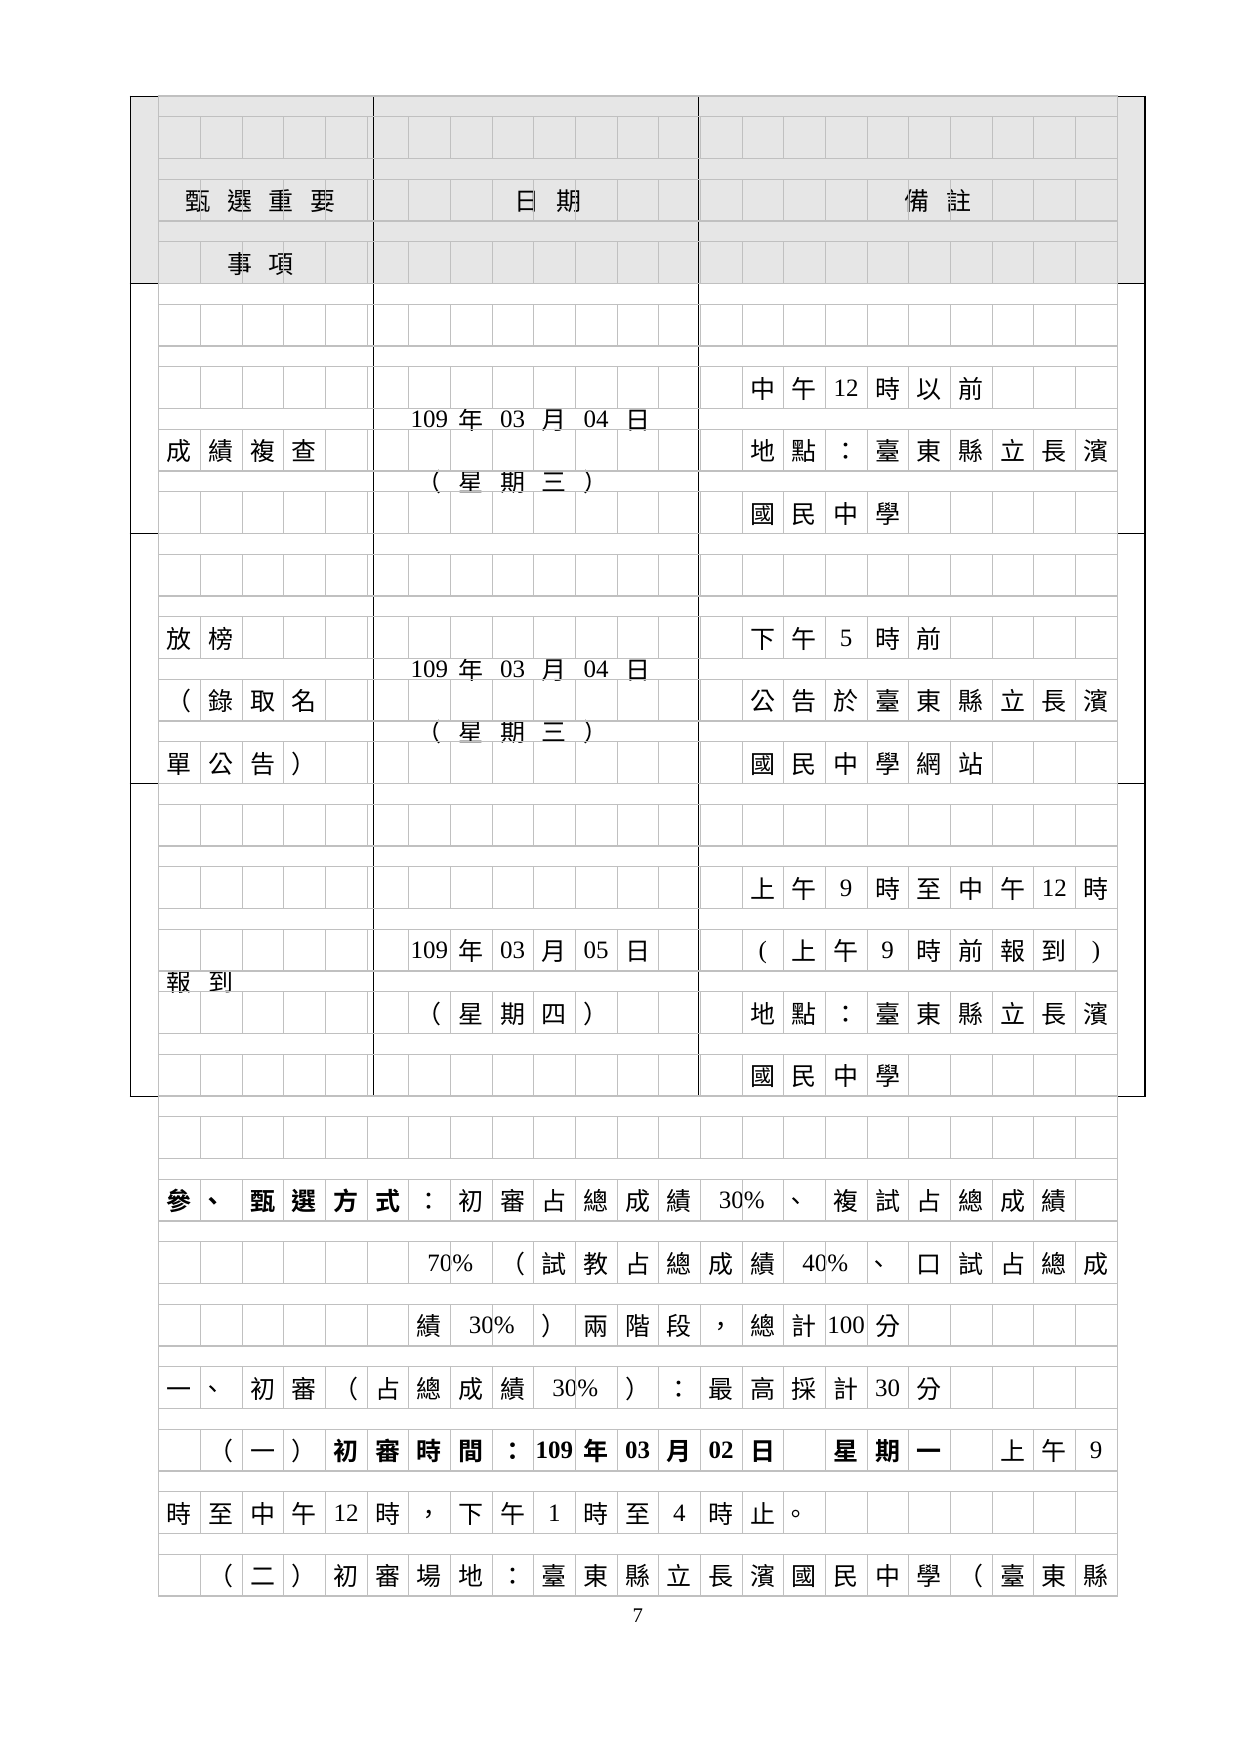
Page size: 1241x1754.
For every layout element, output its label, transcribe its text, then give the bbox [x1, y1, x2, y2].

table_header 甄選重要事項 [326, 117, 367, 158]
table_cell 立 [993, 992, 1033, 1033]
table_cell ： [826, 992, 867, 1033]
table_cell 報到 [159, 847, 373, 866]
text 至 [618, 1492, 658, 1533]
table_cell [659, 805, 698, 845]
table_header 備註 [993, 180, 1033, 220]
table_cell 中 [826, 742, 867, 783]
text 12 [326, 1492, 367, 1533]
table_cell 109年03月04日（星期三） [451, 305, 492, 345]
table_cell 109年03月04日（星期三） [534, 617, 575, 658]
table_cell 109年03月04日（星期三） [659, 367, 698, 408]
table_header 日期 [374, 180, 408, 220]
table_cell 109年03月04日（星期三） [466, 409, 546, 429]
table_header 日期 [451, 180, 492, 220]
table_cell 109年03月04日（星期三） [588, 472, 698, 491]
table_cell [701, 305, 742, 345]
table_cell [409, 1055, 450, 1095]
list 甄選方式：初審占總成績30%、複試占總成績70%（試教占總成績40%、口試占總成績30%）兩階段，總計100分 [451, 1242, 492, 1283]
text （二）初審場地：臺東縣立長濱國民中學（臺東縣長濱鄉長濱村15鄰180號）。 [868, 1555, 908, 1595]
table_cell [374, 867, 408, 908]
table_cell 109年03月04日（星期三） [659, 305, 698, 345]
table_header 備註 [699, 97, 1117, 116]
table_cell [368, 367, 373, 408]
table_cell 109年03月04日（星期三） [451, 367, 492, 408]
table_header 甄選重要事項 [368, 180, 373, 220]
table_cell [201, 492, 242, 533]
table_cell 報到 [131, 784, 158, 1096]
table_cell 國 [743, 742, 783, 783]
table_header 日期 [534, 242, 575, 283]
text （二）初審場地：臺東縣立長濱國民中學（臺東縣長濱鄉長濱村15鄰180號）。 [368, 1555, 408, 1595]
list 甄選方式：初審占總成績30%、複試占總成績70%（試教占總成績40%、口試占總成績30%）兩階段，總計100分 [368, 1242, 408, 1283]
table_cell 109年03月04日（星期三） [451, 492, 492, 533]
table_cell 報到 [201, 1055, 242, 1095]
table_cell 109年03月04日（星期三） [659, 617, 698, 658]
table_header 備註 [993, 117, 1033, 158]
table_cell [201, 367, 242, 408]
table_cell 報到 [201, 867, 242, 908]
table_cell 報到 [284, 867, 325, 908]
table_cell 上 [784, 930, 825, 970]
text （二）初審場地：臺東縣立長濱國民中學（臺東縣長濱鄉長濱村15鄰180號）。 [451, 1555, 492, 1595]
list 甄選方式：初審占總成績30%、複試占總成績70%（試教占總成績40%、口試占總成績30%）兩階段，總計100分 [493, 1305, 533, 1345]
text 下 [451, 1492, 492, 1533]
list 甄選方式：初審占總成績30%、複試占總成績70%（試教占總成績40%、口試占總成績30%）兩階段，總計100分 [326, 1242, 367, 1283]
list 甄選方式：初審占總成績30%、複試占總成績70%（試教占總成績40%、口試占總成績30%）兩階段，總計100分 [618, 1242, 658, 1283]
table_cell 成 [159, 430, 200, 470]
table_header 日期 [659, 180, 698, 220]
table_cell 109年03月04日（星期三） [659, 680, 698, 720]
table_cell [374, 805, 408, 845]
table_cell 濱 [1076, 992, 1117, 1033]
table_cell 109年03月04日（星期三） [534, 430, 575, 470]
table_cell 期 [493, 992, 533, 1033]
table_cell 109年03月04日（星期三） [618, 430, 658, 470]
table_cell [909, 555, 950, 595]
table_cell [159, 722, 373, 741]
table_cell 東 [909, 680, 950, 720]
table_cell 03 [493, 930, 533, 970]
table_cell [368, 430, 373, 470]
table_cell 109年03月04日（星期三） [374, 409, 471, 429]
table_cell [1076, 1055, 1117, 1095]
text （二）初審場地：臺東縣立長濱國民中學（臺東縣長濱鄉長濱村15鄰180號）。 [993, 1555, 1033, 1595]
table_cell [534, 867, 575, 908]
list 甄選方式：初審占總成績30%、複試占總成績70%（試教占總成績40%、口試占總成績30%）兩階段，總計100分 [701, 1242, 742, 1283]
table_cell 109年03月04日（星期三） [534, 367, 575, 408]
table_header 備註 [951, 242, 992, 283]
table_cell 報到 [201, 992, 242, 1033]
text （二）初審場地：臺東縣立長濱國民中學（臺東縣長濱鄉長濱村15鄰180號）。 [826, 1555, 867, 1595]
table_header 備註 [826, 242, 867, 283]
table_cell [1034, 367, 1075, 408]
table_cell 5 [826, 617, 867, 658]
text 一、初審（占總成績30%）：最高採計30分 [451, 1367, 492, 1408]
table_cell 109年03月04日（星期三） [472, 472, 504, 491]
text [993, 1492, 1033, 1533]
table_header 日期 [451, 117, 492, 158]
table_cell [659, 992, 698, 1033]
table_cell [993, 805, 1033, 845]
text （二）初審場地：臺東縣立長濱國民中學（臺東縣長濱鄉長濱村15鄰180號）。 [743, 1555, 783, 1595]
table_cell [699, 847, 1117, 866]
text ： [493, 1430, 533, 1470]
table_cell （ [159, 680, 200, 720]
text （ [201, 1430, 242, 1470]
table_cell ( [743, 930, 783, 970]
table_cell 109年03月04日（星期三） [659, 555, 698, 595]
table_cell 報到 [326, 992, 367, 1033]
table_header 日期 [451, 242, 492, 283]
table_cell 109年03月04日（星期三） [374, 430, 408, 470]
text ） [284, 1430, 325, 1470]
table_header 備註 [743, 242, 783, 283]
table_header 日期 [520, 201, 533, 208]
table_header 備註 [951, 117, 992, 158]
table_cell （ [409, 992, 450, 1033]
table_cell [993, 742, 1033, 783]
table_header 甄選重要事項 [243, 117, 283, 158]
text [951, 1430, 992, 1470]
text 時 [701, 1492, 742, 1533]
table_cell 午 [784, 867, 825, 908]
table_cell [909, 805, 950, 845]
table_cell 學 [868, 1055, 908, 1095]
table_cell 濱 [1076, 680, 1117, 720]
table_header 日期 [534, 117, 575, 158]
table_header 備註 [699, 222, 1117, 241]
text 一、初審（占總成績30%）：最高採計30分 [993, 1367, 1033, 1408]
table_cell [659, 1055, 698, 1095]
text （二）初審場地：臺東縣立長濱國民中學（臺東縣長濱鄉長濱村15鄰180號）。 [1076, 1555, 1117, 1595]
table_header 備註 [743, 180, 783, 220]
text 審 [368, 1430, 408, 1470]
table_cell [701, 742, 742, 783]
table_cell 109年03月04日（星期三） [409, 680, 450, 720]
text [159, 1430, 200, 1470]
table_cell [1118, 284, 1144, 533]
table_cell 109年03月04日（星期三） [493, 742, 533, 783]
text 中 [243, 1492, 283, 1533]
table_cell 109年03月04日（星期三） [374, 659, 471, 679]
table_cell [243, 305, 283, 345]
text 一 [243, 1430, 283, 1470]
table_cell 民 [784, 1055, 825, 1095]
text [159, 1472, 1117, 1491]
table_cell 109年03月04日（星期三） [576, 555, 617, 595]
table_header 日期 [409, 242, 450, 283]
text ， [409, 1492, 450, 1533]
list 甄選方式：初審占總成績30%、複試占總成績70%（試教占總成績40%、口試占總成績30%）兩階段，總計100分 [534, 1180, 575, 1220]
table_cell [326, 430, 367, 470]
table_header 備註 [909, 117, 950, 158]
table_header 備註 [701, 117, 742, 158]
table_cell 中 [743, 367, 783, 408]
table_cell 報到 [159, 805, 200, 845]
table_cell 109年03月04日（星期三） [374, 492, 408, 533]
table_cell [159, 472, 373, 491]
table_cell 公 [743, 680, 783, 720]
table_cell 報到 [159, 784, 373, 804]
text 一、初審（占總成績30%）：最高採計30分 [368, 1367, 408, 1408]
list 甄選方式：初審占總成績30%、複試占總成績70%（試教占總成績40%、口試占總成績30%）兩階段，總計100分 [534, 1242, 575, 1283]
table_cell 109年03月04日（星期三） [409, 742, 450, 783]
table_cell [493, 805, 533, 845]
table_header 甄選重要事項 [201, 117, 242, 158]
table_cell 午 [993, 867, 1033, 908]
text [868, 1492, 908, 1533]
table_header 日期 [618, 242, 658, 283]
table_cell 前 [909, 617, 950, 658]
table_header 甄選重要事項 [201, 180, 242, 220]
table_cell 報到 [243, 992, 283, 1033]
table_cell [1076, 742, 1117, 783]
table_header 甄選重要事項 [326, 242, 367, 283]
table_cell 109 [409, 930, 450, 970]
table_header 備註 [951, 180, 992, 220]
table_cell [326, 680, 367, 720]
table_cell [699, 909, 1117, 929]
table_cell [701, 492, 742, 533]
table_cell [284, 492, 325, 533]
table_cell [159, 659, 373, 679]
text 一、初審（占總成績30%）：最高採計30分 [826, 1367, 867, 1408]
table_cell 報到 [159, 1055, 200, 1095]
table_cell 109年03月04日（星期三） [374, 305, 408, 345]
list 甄選方式：初審占總成績30%、複試占總成績70%（試教占總成績40%、口試占總成績30%）兩階段，總計100分 [951, 1242, 992, 1283]
table_cell [699, 284, 1117, 304]
table_cell [784, 305, 825, 345]
table_cell 縣 [951, 992, 992, 1033]
table_cell 109年03月04日（星期三） [374, 680, 408, 720]
table_header 備註 [743, 117, 783, 158]
list 甄選方式：初審占總成績30%、複試占總成績70%（試教占總成績40%、口試占總成績30%）兩階段，總計100分 [243, 1305, 283, 1345]
table_cell [409, 867, 450, 908]
table_cell 109年03月04日（星期三） [472, 722, 504, 741]
table_cell ： [826, 430, 867, 470]
table_cell [699, 784, 1117, 804]
table_header 甄選重要事項 [243, 242, 283, 283]
text 止 [743, 1492, 783, 1533]
table_cell [493, 1055, 533, 1095]
table_cell 報到 [326, 1055, 367, 1095]
list 甄選方式：初審占總成績30%、複試占總成績70%（試教占總成績40%、口試占總成績30%）兩階段，總計100分 [743, 1242, 783, 1283]
text （二）初審場地：臺東縣立長濱國民中學（臺東縣長濱鄉長濱村15鄰180號）。 [201, 1555, 242, 1595]
text 上 [993, 1430, 1033, 1470]
list 甄選方式：初審占總成績30%、複試占總成績70%（試教占總成績40%、口試占總成績30%）兩階段，總計100分 [659, 1242, 700, 1283]
table_cell 109年03月04日（星期三） [576, 367, 617, 408]
list 甄選方式：初審占總成績30%、複試占總成績70%（試教占總成績40%、口試占總成績30%）兩階段，總計100分 [1034, 1180, 1075, 1220]
table_cell [409, 805, 450, 845]
list 甄選方式：初審占總成績30%、複試占總成績70%（試教占總成績40%、口試占總成績30%）兩階段，總計100分 [909, 1305, 950, 1345]
list 甄選方式：初審占總成績30%、複試占總成績70%（試教占總成績40%、口試占總成績30%）兩階段，總計100分 [909, 1242, 950, 1283]
table_header 日期 [659, 117, 698, 158]
text 一、初審（占總成績30%）：最高採計30分 [701, 1367, 742, 1408]
text （二）初審場地：臺東縣立長濱國民中學（臺東縣長濱鄉長濱村15鄰180號）。 [659, 1555, 700, 1595]
table_cell 109年03月04日（星期三） [576, 492, 617, 533]
text 一、初審（占總成績30%）：最高採計30分 [1076, 1367, 1117, 1408]
list 甄選方式：初審占總成績30%、複試占總成績70%（試教占總成績40%、口試占總成績30%）兩階段，總計100分 [701, 1180, 742, 1220]
table_cell 109年03月04日（星期三） [374, 555, 408, 595]
table_cell 05 [576, 930, 617, 970]
text （二）初審場地：臺東縣立長濱國民中學（臺東縣長濱鄉長濱村15鄰180號）。 [701, 1555, 742, 1595]
text （二）初審場地：臺東縣立長濱國民中學（臺東縣長濱鄉長濱村15鄰180號）。 [284, 1555, 325, 1595]
table_cell 站 [951, 742, 992, 783]
table_cell 告 [784, 680, 825, 720]
list 甄選方式：初審占總成績30%、複試占總成績70%（試教占總成績40%、口試占總成績30%）兩階段，總計100分 [576, 1180, 617, 1220]
table_cell 109年03月04日（星期三） [374, 742, 408, 783]
table_cell 報到 [201, 805, 242, 845]
table_cell [1034, 492, 1075, 533]
list 甄選方式：初審占總成績30%、複試占總成績70%（試教占總成績40%、口試占總成績30%）兩階段，總計100分 [201, 1242, 242, 1283]
list 甄選方式：初審占總成績30%、複試占總成績70%（試教占總成績40%、口試占總成績30%）兩階段，總計100分 [409, 1180, 450, 1220]
table_cell [326, 555, 367, 595]
table_cell [1118, 534, 1144, 783]
table_cell [1076, 492, 1117, 533]
list 甄選方式：初審占總成績30%、複試占總成績70%（試教占總成績40%、口試占總成績30%）兩階段，總計100分 [659, 1180, 700, 1220]
list 甄選方式：初審占總成績30%、複試占總成績70%（試教占總成績40%、口試占總成績30%）兩階段，總計100分 [326, 1305, 367, 1345]
table_cell 109年03月04日（星期三） [576, 617, 617, 658]
table_cell 109年03月04日（星期三） [618, 367, 658, 408]
table_cell [1118, 784, 1144, 1096]
table_cell 網 [909, 742, 950, 783]
table_cell [701, 367, 742, 408]
list 甄選方式：初審占總成績30%、複試占總成績70%（試教占總成績40%、口試占總成績30%）兩階段，總計100分 [243, 1180, 283, 1220]
list 甄選方式：初審占總成績30%、複試占總成績70%（試教占總成績40%、口試占總成績30%）兩階段，總計100分 [159, 1305, 200, 1345]
table_cell 109年03月04日（星期三） [576, 742, 617, 783]
table_cell 以 [909, 367, 950, 408]
table_cell [159, 284, 373, 304]
table_cell [909, 305, 950, 345]
table_cell 午 [784, 367, 825, 408]
table_cell [1034, 1055, 1075, 1095]
table_cell [159, 409, 373, 429]
table_cell [159, 347, 373, 366]
table_header 備註 [909, 242, 950, 283]
table_header 甄選重要事項 [159, 222, 373, 241]
table_header 備註 [909, 180, 950, 220]
table_cell [951, 555, 992, 595]
table_header 備註 [868, 117, 908, 158]
table_cell [534, 805, 575, 845]
table_cell [326, 742, 367, 783]
list 甄選方式：初審占總成績30%、複試占總成績70%（試教占總成績40%、口試占總成績30%）兩階段，總計100分 [409, 1242, 450, 1283]
table_cell 單 [159, 742, 200, 783]
table_cell 中 [826, 1055, 867, 1095]
table_cell 109年03月04日（星期三） [451, 742, 492, 783]
table_cell [374, 847, 698, 866]
table_cell [326, 492, 367, 533]
list 甄選方式：初審占總成績30%、複試占總成績70%（試教占總成績40%、口試占總成績30%）兩階段，總計100分 [1076, 1180, 1117, 1220]
table_cell [868, 555, 908, 595]
table_cell [993, 305, 1033, 345]
table_cell 109年03月04日（星期三） [618, 680, 658, 720]
text （二）初審場地：臺東縣立長濱國民中學（臺東縣長濱鄉長濱村15鄰180號）。 [493, 1555, 533, 1595]
text （二）初審場地：臺東縣立長濱國民中學（臺東縣長濱鄉長濱村15鄰180號）。 [243, 1555, 283, 1595]
table_cell ) [1076, 930, 1117, 970]
table_cell 學 [868, 742, 908, 783]
table_header 日期 [374, 242, 408, 283]
list 甄選方式：初審占總成績30%、複試占總成績70%（試教占總成績40%、口試占總成績30%）兩階段，總計100分 [201, 1305, 242, 1345]
table_cell [701, 1055, 742, 1095]
table_header 日期 [409, 180, 450, 220]
table_header 甄選重要事項 [201, 242, 242, 283]
table_cell [374, 784, 698, 804]
text 一、初審（占總成績30%）：最高採計30分 [951, 1367, 992, 1408]
table_cell 109年03月04日（星期三） [659, 430, 698, 470]
table_cell 中 [826, 492, 867, 533]
table_cell 報到 [326, 867, 367, 908]
table_cell 臺 [868, 992, 908, 1033]
table_cell [701, 680, 742, 720]
text 一、初審（占總成績30%）：最高採計30分 [784, 1367, 825, 1408]
text 時 [576, 1492, 617, 1533]
list 甄選方式：初審占總成績30%、複試占總成績70%（試教占總成績40%、口試占總成績30%）兩階段，總計100分 [451, 1305, 492, 1345]
table_cell 名 [284, 680, 325, 720]
text 一、初審（占總成績30%）：最高採計30分 [159, 1347, 1117, 1366]
table_header 日期 [493, 242, 533, 283]
list 甄選方式：初審占總成績30%、複試占總成績70%（試教占總成績40%、口試占總成績30%）兩階段，總計100分 [659, 1305, 700, 1345]
table_cell 報到 [243, 805, 283, 845]
list 甄選方式：初審占總成績30%、複試占總成績70%（試教占總成績40%、口試占總成績30%）兩階段，總計100分 [743, 1180, 783, 1220]
list 甄選方式：初審占總成績30%、複試占總成績70%（試教占總成績40%、口試占總成績30%）兩階段，總計100分 [826, 1180, 867, 1220]
table_header 日期 [618, 117, 658, 158]
table_cell [618, 992, 658, 1033]
table_cell 報到 [284, 992, 325, 1033]
table_cell [993, 492, 1033, 533]
text （二）初審場地：臺東縣立長濱國民中學（臺東縣長濱鄉長濱村15鄰180號）。 [326, 1555, 367, 1595]
text 一、初審（占總成績30%）：最高採計30分 [618, 1367, 658, 1408]
text [951, 1492, 992, 1533]
text [159, 1409, 1117, 1429]
list 甄選方式：初審占總成績30%、複試占總成績70%（試教占總成績40%、口試占總成績30%）兩階段，總計100分 [618, 1180, 658, 1220]
table_cell [368, 305, 373, 345]
table_cell [284, 367, 325, 408]
table_cell [1034, 555, 1075, 595]
text 期 [868, 1430, 908, 1470]
list 甄選方式：初審占總成績30%、複試占總成績70%（試教占總成績40%、口試占總成績30%）兩階段，總計100分 [868, 1180, 908, 1220]
table_cell [368, 492, 373, 533]
table_cell [451, 805, 492, 845]
table_cell 公 [201, 742, 242, 783]
table_cell 109年03月04日（星期三） [659, 492, 698, 533]
list 甄選方式：初審占總成績30%、複試占總成績70%（試教占總成績40%、口試占總成績30%）兩階段，總計100分 [534, 1305, 575, 1345]
table_header 備註 [1076, 180, 1117, 220]
list 甄選方式：初審占總成績30%、複試占總成績70%（試教占總成績40%、口試占總成績30%）兩階段，總計100分 [201, 1180, 242, 1220]
table_cell [699, 972, 1117, 991]
table_cell 報到 [159, 909, 373, 929]
table_cell [701, 867, 742, 908]
table_cell 109年03月04日（星期三） [618, 742, 658, 783]
table_cell [243, 492, 283, 533]
table_cell 9 [868, 930, 908, 970]
table_cell 109年03月04日（星期三） [374, 347, 698, 366]
table_cell [576, 1055, 617, 1095]
table_header 備註 [784, 180, 825, 220]
table_cell [699, 722, 1117, 741]
text 一、初審（占總成績30%）：最高採計30分 [243, 1367, 283, 1408]
table_cell [534, 1055, 575, 1095]
table_cell [993, 555, 1033, 595]
table_cell 109年03月04日（星期三） [588, 722, 698, 741]
text 一、初審（占總成績30%）：最高採計30分 [159, 1367, 200, 1408]
text （二）初審場地：臺東縣立長濱國民中學（臺東縣長濱鄉長濱村15鄰180號）。 [183, 1534, 1117, 1554]
table_cell [201, 305, 242, 345]
table_cell 報到 [201, 930, 242, 970]
table_cell 午 [784, 617, 825, 658]
table_cell [243, 617, 283, 658]
table_cell [159, 492, 200, 533]
table_cell 109年03月04日（星期三） [409, 555, 450, 595]
table_cell [951, 305, 992, 345]
table_cell 109年03月04日（星期三） [466, 659, 546, 679]
text 一、初審（占總成績30%）：最高採計30分 [284, 1367, 325, 1408]
list 甄選方式：初審占總成績30%、複試占總成績70%（試教占總成績40%、口試占總成績30%）兩階段，總計100分 [284, 1305, 325, 1345]
table_cell 報到 [284, 1055, 325, 1095]
table_cell [993, 1055, 1033, 1095]
table_cell [826, 305, 867, 345]
table_cell 109年03月04日（星期三） [562, 659, 698, 679]
list 甄選方式：初審占總成績30%、複試占總成績70%（試教占總成績40%、口試占總成績30%）兩階段，總計100分 [909, 1180, 950, 1220]
table_cell 109年03月04日（星期三） [451, 680, 492, 720]
table_header 備註 [1076, 242, 1117, 283]
table_cell 地 [743, 992, 783, 1033]
text 時 [159, 1492, 200, 1533]
table_header 日期 [534, 180, 575, 220]
table_header 備註 [1034, 180, 1075, 220]
table_cell [701, 992, 742, 1033]
table_cell 109年03月04日（星期三） [576, 430, 617, 470]
table_cell 時 [868, 367, 908, 408]
table_header 甄選重要事項 [159, 97, 373, 116]
table_cell 109年03月04日（星期三） [576, 680, 617, 720]
list 甄選方式：初審占總成績30%、複試占總成績70%（試教占總成績40%、口試占總成績30%）兩階段，總計100分 [576, 1305, 617, 1345]
table_cell [618, 805, 658, 845]
table_cell 長 [1034, 992, 1075, 1033]
table_cell 109年03月04日（星期三） [493, 430, 533, 470]
table_cell [951, 805, 992, 845]
table_header 甄選重要事項 [368, 242, 373, 283]
table_header 備註 [784, 117, 825, 158]
table_cell 報到 [181, 972, 229, 991]
table_cell 109年03月04日（星期三） [534, 555, 575, 595]
table_cell 109年03月04日（星期三） [374, 722, 436, 741]
table_cell [909, 492, 950, 533]
table_cell 立 [993, 680, 1033, 720]
table_header 備註 [868, 242, 908, 283]
table_cell 109年03月04日（星期三） [523, 722, 589, 741]
table_cell [243, 555, 283, 595]
text 一、初審（占總成績30%）：最高採計30分 [1034, 1367, 1075, 1408]
text 星 [826, 1430, 867, 1470]
table_cell 報到 [174, 972, 179, 991]
table_cell [659, 867, 698, 908]
text 至 [201, 1492, 242, 1533]
table_cell 縣 [951, 430, 992, 470]
table_cell 至 [909, 867, 950, 908]
text 時 [368, 1492, 408, 1533]
list 甄選方式：初審占總成績30%、複試占總成績70%（試教占總成績40%、口試占總成績30%）兩階段，總計100分 [368, 1305, 408, 1345]
table_cell 109年03月04日（星期三） [409, 492, 450, 533]
text （二）初審場地：臺東縣立長濱國民中學（臺東縣長濱鄉長濱村15鄰180號）。 [618, 1555, 658, 1595]
table_header 日期 [618, 180, 658, 220]
table_cell [868, 805, 908, 845]
table_cell 時 [1076, 867, 1117, 908]
table_cell 臺 [868, 680, 908, 720]
text [784, 1430, 825, 1470]
table_cell 榜 [201, 617, 242, 658]
list 甄選方式：初審占總成績30%、複試占總成績70%（試教占總成績40%、口試占總成績30%）兩階段，總計100分 [284, 1242, 325, 1283]
table_cell [699, 1034, 1117, 1054]
table_cell 報到 [159, 867, 200, 908]
text 一、初審（占總成績30%）：最高採計30分 [534, 1367, 575, 1408]
table_cell 109年03月04日（星期三） [451, 555, 492, 595]
table_cell 109年03月04日（星期三） [576, 305, 617, 345]
table_cell [699, 659, 1117, 679]
table_header 日期 [493, 180, 533, 220]
table_cell 地 [743, 430, 783, 470]
table_cell 報到 [368, 867, 373, 908]
table_cell 109年03月04日（星期三） [409, 617, 450, 658]
table_cell [1076, 805, 1117, 845]
table_cell 109年03月04日（星期三） [493, 555, 533, 595]
table_header 日期 [576, 180, 617, 220]
table_cell 109年03月04日（星期三） [374, 367, 408, 408]
table_cell 複 [243, 430, 283, 470]
table_header 日期 [659, 242, 698, 283]
text 02 [701, 1430, 742, 1470]
text （二）初審場地：臺東縣立長濱國民中學（臺東縣長濱鄉長濱村15鄰180號）。 [1034, 1555, 1075, 1595]
text 日 [743, 1430, 783, 1470]
table_cell [701, 617, 742, 658]
table_cell 9 [826, 867, 867, 908]
text （二）初審場地：臺東縣立長濱國民中學（臺東縣長濱鄉長濱村15鄰180號）。 [534, 1555, 575, 1595]
table_header 日期 [374, 117, 408, 158]
table_cell 月 [534, 930, 575, 970]
table_cell 中 [951, 867, 992, 908]
table_cell [493, 867, 533, 908]
table_cell 109年03月04日（星期三） [523, 472, 589, 491]
text （二）初審場地：臺東縣立長濱國民中學（臺東縣長濱鄉長濱村15鄰180號）。 [909, 1555, 950, 1595]
table_cell [868, 305, 908, 345]
table_cell 四 [534, 992, 575, 1033]
text [909, 1492, 950, 1533]
table_cell [284, 617, 325, 658]
table_cell 109年03月04日（星期三） [618, 492, 658, 533]
list 甄選方式：初審占總成績30%、複試占總成績70%（試教占總成績40%、口試占總成績30%）兩階段，總計100分 [826, 1242, 867, 1283]
table_cell [951, 492, 992, 533]
table_header 甄選重要事項 [159, 159, 373, 179]
text 午 [493, 1492, 533, 1533]
table_cell ） [576, 992, 617, 1033]
table_header 甄選重要事項 [159, 117, 200, 158]
table_cell 109年03月04日（星期三） [534, 680, 575, 720]
list 甄選方式：初審占總成績30%、複試占總成績70%（試教占總成績40%、口試占總成績30%）兩階段，總計100分 [743, 1305, 783, 1345]
table_cell [201, 555, 242, 595]
table_cell 報到 [159, 930, 200, 970]
table_cell [159, 597, 373, 616]
text 一、初審（占總成績30%）：最高採計30分 [909, 1367, 950, 1408]
table_cell 109年03月04日（星期三） [374, 617, 408, 658]
table_cell 12 [826, 367, 867, 408]
table_cell 109年03月04日（星期三） [618, 555, 658, 595]
table_cell 報到 [243, 930, 283, 970]
text 一 [909, 1430, 950, 1470]
text 年 [576, 1430, 617, 1470]
table_header 日期 [493, 117, 533, 158]
table_cell [1076, 555, 1117, 595]
table_header 備註 [701, 180, 742, 220]
table_cell 109年03月04日（星期三） [374, 284, 698, 304]
text 1 [534, 1492, 575, 1533]
text 一、初審（占總成績30%）：最高採計30分 [409, 1367, 450, 1408]
list 甄選方式：初審占總成績30%、複試占總成績70%（試教占總成績40%、口試占總成績30%）兩階段，總計100分 [868, 1242, 908, 1283]
list 甄選方式：初審占總成績30%、複試占總成績70%（試教占總成績40%、口試占總成績30%）兩階段，總計100分 [1034, 1305, 1075, 1345]
table_cell 109年03月04日（星期三） [374, 472, 436, 491]
table_cell [701, 930, 742, 970]
table_cell 東 [909, 430, 950, 470]
table_cell 109年03月04日（星期三） [534, 492, 575, 533]
table_cell 109年03月04日（星期三） [493, 492, 533, 533]
table_cell 109年03月04日（星期三） [534, 742, 575, 783]
list 甄選方式：初審占總成績30%、複試占總成績70%（試教占總成績40%、口試占總成績30%）兩階段，總計100分 [284, 1180, 325, 1220]
table_cell 時 [868, 867, 908, 908]
list 甄選方式：初審占總成績30%、複試占總成績70%（試教占總成績40%、口試占總成績30%）兩階段，總計100分 [1076, 1305, 1117, 1345]
text 月 [659, 1430, 700, 1470]
table_cell [451, 1055, 492, 1095]
table_cell [1034, 742, 1075, 783]
list 甄選方式：初審占總成績30%、複試占總成績70%（試教占總成績40%、口試占總成績30%）兩階段，總計100分 [159, 1159, 1117, 1179]
table_header 甄選重要事項 [368, 117, 373, 158]
table_cell [576, 805, 617, 845]
table_cell 報到 [326, 805, 367, 845]
table_cell [159, 534, 373, 554]
table_cell [993, 367, 1033, 408]
table_cell 報到 [231, 972, 373, 991]
list 甄選方式：初審占總成績30%、複試占總成績70%（試教占總成績40%、口試占總成績30%）兩階段，總計100分 [243, 1242, 283, 1283]
table_cell 下 [743, 617, 783, 658]
table_header 甄選重要事項 [326, 180, 367, 220]
text 一、初審（占總成績30%）：最高採計30分 [493, 1367, 533, 1408]
table_cell 點 [784, 430, 825, 470]
table_cell 前 [951, 367, 992, 408]
table_cell [784, 805, 825, 845]
list 甄選方式：初審占總成績30%、複試占總成績70%（試教占總成績40%、口試占總成績30%）兩階段，總計100分 [451, 1180, 492, 1220]
table_cell 濱 [1076, 430, 1117, 470]
table_cell [659, 930, 698, 970]
table_cell 時 [909, 930, 950, 970]
list 甄選方式：初審占總成績30%、複試占總成績70%（試教占總成績40%、口試占總成績30%）兩階段，總計100分 [159, 1242, 200, 1283]
table_cell [131, 534, 158, 783]
table_cell [618, 1055, 658, 1095]
text （二）初審場地：臺東縣立長濱國民中學（臺東縣長濱鄉長濱村15鄰180號）。 [951, 1555, 992, 1595]
list 甄選方式：初審占總成績30%、複試占總成績70%（試教占總成績40%、口試占總成績30%）兩階段，總計100分 [493, 1242, 533, 1283]
list 甄選方式：初審占總成績30%、複試占總成績70%（試教占總成績40%、口試占總成績30%）兩階段，總計100分 [618, 1305, 658, 1345]
table_header 甄選重要事項 [243, 180, 283, 220]
table_header 備註 [1034, 117, 1075, 158]
list 甄選方式：初審占總成績30%、複試占總成績70%（試教占總成績40%、口試占總成績30%）兩階段，總計100分 [159, 1180, 200, 1220]
table_header 備註 [1118, 97, 1144, 283]
table_cell [743, 555, 783, 595]
list 甄選方式：初審占總成績30%、複試占總成績70%（試教占總成績40%、口試占總成績30%）兩階段，總計100分 [784, 1242, 825, 1283]
table_cell ） [284, 742, 325, 783]
list 甄選方式：初審占總成績30%、複試占總成績70%（試教占總成績40%、口試占總成績30%）兩階段，總計100分 [326, 1180, 367, 1220]
table_cell 上 [743, 867, 783, 908]
text 一、初審（占總成績30%）：最高採計30分 [326, 1367, 367, 1408]
table_cell [326, 617, 367, 658]
table_cell 報到 [368, 992, 373, 1033]
table_cell [826, 805, 867, 845]
list 甄選方式：初審占總成績30%、複試占總成績70%（試教占總成績40%、口試占總成績30%）兩階段，總計100分 [576, 1242, 617, 1283]
list 甄選方式：初審占總成績30%、複試占總成績70%（試教占總成績40%、口試占總成績30%）兩階段，總計100分 [784, 1180, 825, 1220]
text （二）初審場地：臺東縣立長濱國民中學（臺東縣長濱鄉長濱村15鄰180號）。 [409, 1555, 450, 1595]
table_cell 點 [784, 992, 825, 1033]
table_header 日期 [576, 242, 617, 283]
table_header 日期 [374, 222, 698, 241]
table_cell [1034, 305, 1075, 345]
text 03 [618, 1430, 658, 1470]
text 109 [534, 1430, 575, 1470]
table_cell 國 [743, 1055, 783, 1095]
table_cell 長 [1034, 430, 1075, 470]
table_cell 報到 [284, 930, 325, 970]
text 初 [326, 1430, 367, 1470]
text （二）初審場地：臺東縣立長濱國民中學（臺東縣長濱鄉長濱村15鄰180號）。 [576, 1555, 617, 1595]
table_cell 星 [451, 992, 492, 1033]
table_cell 報到 [368, 1055, 373, 1095]
table_cell 臺 [868, 430, 908, 470]
table_header 備註 [868, 180, 908, 220]
text [1076, 1492, 1117, 1533]
table_cell 報到 [159, 1034, 373, 1054]
list 甄選方式：初審占總成績30%、複試占總成績70%（試教占總成績40%、口試占總成績30%）兩階段，總計100分 [993, 1180, 1033, 1220]
table_cell 到 [1034, 930, 1075, 970]
table_cell 年 [451, 930, 492, 970]
table_cell 109年03月04日（星期三） [451, 430, 492, 470]
table_header 備註 [826, 180, 867, 220]
list 甄選方式：初審占總成績30%、複試占總成績70%（試教占總成績40%、口試占總成績30%）兩階段，總計100分 [701, 1305, 742, 1345]
table_cell 報到 [243, 1055, 283, 1095]
list 甄選方式：初審占總成績30%、複試占總成績70%（試教占總成績40%、口試占總成績30%）兩階段，總計100分 [493, 1180, 533, 1220]
table_cell [451, 867, 492, 908]
table_cell 109年03月04日（星期三） [409, 305, 450, 345]
table_cell [326, 305, 367, 345]
table_cell 報到 [368, 930, 373, 970]
table_cell 縣 [951, 680, 992, 720]
table_header 日期 [576, 117, 617, 158]
table_cell 12 [1034, 867, 1075, 908]
text 間 [451, 1430, 492, 1470]
table_header 備註 [1076, 117, 1117, 158]
list 甄選方式：初審占總成績30%、複試占總成績70%（試教占總成績40%、口試占總成績30%）兩階段，總計100分 [409, 1305, 450, 1345]
table_cell [699, 409, 1117, 429]
table_cell 109年03月04日（星期三） [493, 680, 533, 720]
table_cell 告 [243, 742, 283, 783]
table_cell 於 [826, 680, 867, 720]
table_header 備註 [701, 242, 742, 283]
table_cell [909, 1055, 950, 1095]
table_cell 報到 [368, 805, 373, 845]
table_cell 錄 [201, 680, 242, 720]
table_cell 放 [159, 617, 200, 658]
table_cell 查 [284, 430, 325, 470]
table_cell 109年03月04日（星期三） [618, 305, 658, 345]
table_cell 109年03月04日（星期三） [451, 617, 492, 658]
table_cell 109年03月04日（星期三） [562, 409, 698, 429]
table_cell 學 [868, 492, 908, 533]
table_cell [131, 284, 158, 533]
table_header 甄選重要事項 [159, 242, 200, 283]
table_cell [374, 972, 698, 991]
table_cell [993, 617, 1033, 658]
text 9 [1076, 1430, 1117, 1470]
table_cell 109年03月04日（星期三） [493, 617, 533, 658]
table_cell [1076, 367, 1117, 408]
table_cell [284, 305, 325, 345]
table_cell [374, 909, 698, 929]
table_cell [1034, 805, 1075, 845]
table_cell 日 [618, 930, 658, 970]
table_cell [1034, 617, 1075, 658]
table_cell [743, 305, 783, 345]
list 甄選方式：初審占總成績30%、複試占總成績70%（試教占總成績40%、口試占總成績30%）兩階段，總計100分 [993, 1242, 1033, 1283]
list 甄選方式：初審占總成績30%、複試占總成績70%（試教占總成績40%、口試占總成績30%）兩階段，總計100分 [868, 1305, 908, 1345]
table_cell 民 [784, 742, 825, 783]
table_cell 109年03月04日（星期三） [374, 534, 698, 554]
table_cell 取 [243, 680, 283, 720]
text 一、初審（占總成績30%）：最高採計30分 [576, 1367, 617, 1408]
list 甄選方式：初審占總成績30%、複試占總成績70%（試教占總成績40%、口試占總成績30%）兩階段，總計100分 [1034, 1242, 1075, 1283]
table_cell [618, 867, 658, 908]
table_cell [699, 472, 1117, 491]
table_header 日期 [520, 193, 533, 199]
table_header 日期 [409, 117, 450, 158]
table_cell 國 [743, 492, 783, 533]
list 甄選方式：初審占總成績30%、複試占總成績70%（試教占總成績40%、口試占總成績30%）兩階段，總計100分 [951, 1180, 992, 1220]
table_cell [374, 930, 408, 970]
table_header 日期 [374, 97, 698, 116]
table_cell 時 [868, 617, 908, 658]
text 一、初審（占總成績30%）：最高採計30分 [868, 1367, 908, 1408]
table_cell [284, 555, 325, 595]
table_header 甄選重要事項 [284, 180, 325, 220]
table_cell 午 [826, 930, 867, 970]
table_cell [826, 555, 867, 595]
table_header 日期 [374, 159, 698, 179]
table_cell [784, 555, 825, 595]
table_cell 績 [201, 430, 242, 470]
text （二）初審場地：臺東縣立長濱國民中學（臺東縣長濱鄉長濱村15鄰180號）。 [784, 1555, 825, 1595]
text 。 [784, 1492, 825, 1533]
table_cell [159, 305, 200, 345]
text 時 [409, 1430, 450, 1470]
table_header 甄選重要事項 [159, 180, 200, 220]
table_cell 109年03月04日（星期三） [534, 305, 575, 345]
list 甄選方式：初審占總成績30%、複試占總成績70%（試教占總成績40%、口試占總成績30%）兩階段，總計100分 [1076, 1242, 1117, 1283]
table_cell [243, 367, 283, 408]
list 甄選方式：初審占總成績30%、複試占總成績70%（試教占總成績40%、口試占總成績30%）兩階段，總計100分 [993, 1305, 1033, 1345]
table_cell [374, 992, 408, 1033]
table_header 甄選重要事項 [284, 117, 325, 158]
table_cell 報到 [284, 805, 325, 845]
table_cell [1076, 617, 1117, 658]
text 一、初審（占總成績30%）：最高採計30分 [743, 1367, 783, 1408]
table_cell [699, 347, 1117, 366]
table_cell 東 [909, 992, 950, 1033]
table_cell [701, 805, 742, 845]
table_header 備註 [1034, 242, 1075, 283]
table_cell [326, 367, 367, 408]
table_cell [159, 555, 200, 595]
list 甄選方式：初審占總成績30%、複試占總成績70%（試教占總成績40%、口試占總成績30%）兩階段，總計100分 [826, 1305, 867, 1345]
table_header 備註 [993, 242, 1033, 283]
text 午 [1034, 1430, 1075, 1470]
text 4 [659, 1492, 700, 1533]
table_cell 109年03月04日（星期三） [659, 742, 698, 783]
table_header 甄選重要事項 [284, 242, 325, 283]
table_cell [701, 430, 742, 470]
table_cell [699, 597, 1117, 616]
table_cell 報到 [159, 992, 200, 1033]
table_cell 109年03月04日（星期三） [493, 305, 533, 345]
table_cell 109年03月04日（星期三） [493, 367, 533, 408]
text 一、初審（占總成績30%）：最高採計30分 [659, 1367, 700, 1408]
table_cell 報到 [243, 867, 283, 908]
text 午 [284, 1492, 325, 1533]
table_cell 109年03月04日（星期三） [409, 430, 450, 470]
text [1034, 1492, 1075, 1533]
table_cell [159, 367, 200, 408]
list 甄選方式：初審占總成績30%、複試占總成績70%（試教占總成績40%、口試占總成績30%）兩階段，總計100分 [368, 1180, 408, 1220]
table_cell 109年03月04日（星期三） [374, 597, 698, 616]
table_cell [374, 1034, 698, 1054]
table_header 備註 [826, 117, 867, 158]
table_cell [701, 555, 742, 595]
table_cell 報 [993, 930, 1033, 970]
table_cell [743, 805, 783, 845]
table_cell [576, 867, 617, 908]
table_cell 民 [784, 492, 825, 533]
list 甄選方式：初審占總成績30%、複試占總成績70%（試教占總成績40%、口試占總成績30%）兩階段，總計100分 [159, 1284, 1117, 1304]
table_header 甄選重要事項 [131, 97, 158, 283]
table_cell 立 [993, 430, 1033, 470]
list 甄選方式：初審占總成績30%、複試占總成績70%（試教占總成績40%、口試占總成績30%）兩階段，總計100分 [159, 1222, 1117, 1241]
list 甄選方式：初審占總成績30%、複試占總成績70%（試教占總成績40%、口試占總成績30%）兩階段，總計100分 [784, 1305, 825, 1345]
table_cell [374, 1055, 408, 1095]
table_cell [1076, 305, 1117, 345]
table_cell 109年03月04日（星期三） [435, 472, 470, 491]
table_cell 前 [951, 930, 992, 970]
table_cell 109年03月04日（星期三） [435, 722, 470, 741]
table_cell 109年03月04日（星期三） [409, 367, 450, 408]
table_cell 109年03月04日（星期三） [618, 617, 658, 658]
table_header 備註 [784, 242, 825, 283]
table_cell 報到 [326, 930, 367, 970]
list 甄選方式：初審占總成績30%、複試占總成績70%（試教占總成績40%、口試占總成績30%）兩階段，總計100分 [951, 1305, 992, 1345]
table_cell [951, 617, 992, 658]
table_cell 報到 [159, 972, 175, 991]
table_header 備註 [699, 159, 1117, 179]
table_cell [951, 1055, 992, 1095]
text 一、初審（占總成績30%）：最高採計30分 [201, 1367, 242, 1408]
text [826, 1492, 867, 1533]
table_cell [699, 534, 1117, 554]
table_cell 長 [1034, 680, 1075, 720]
